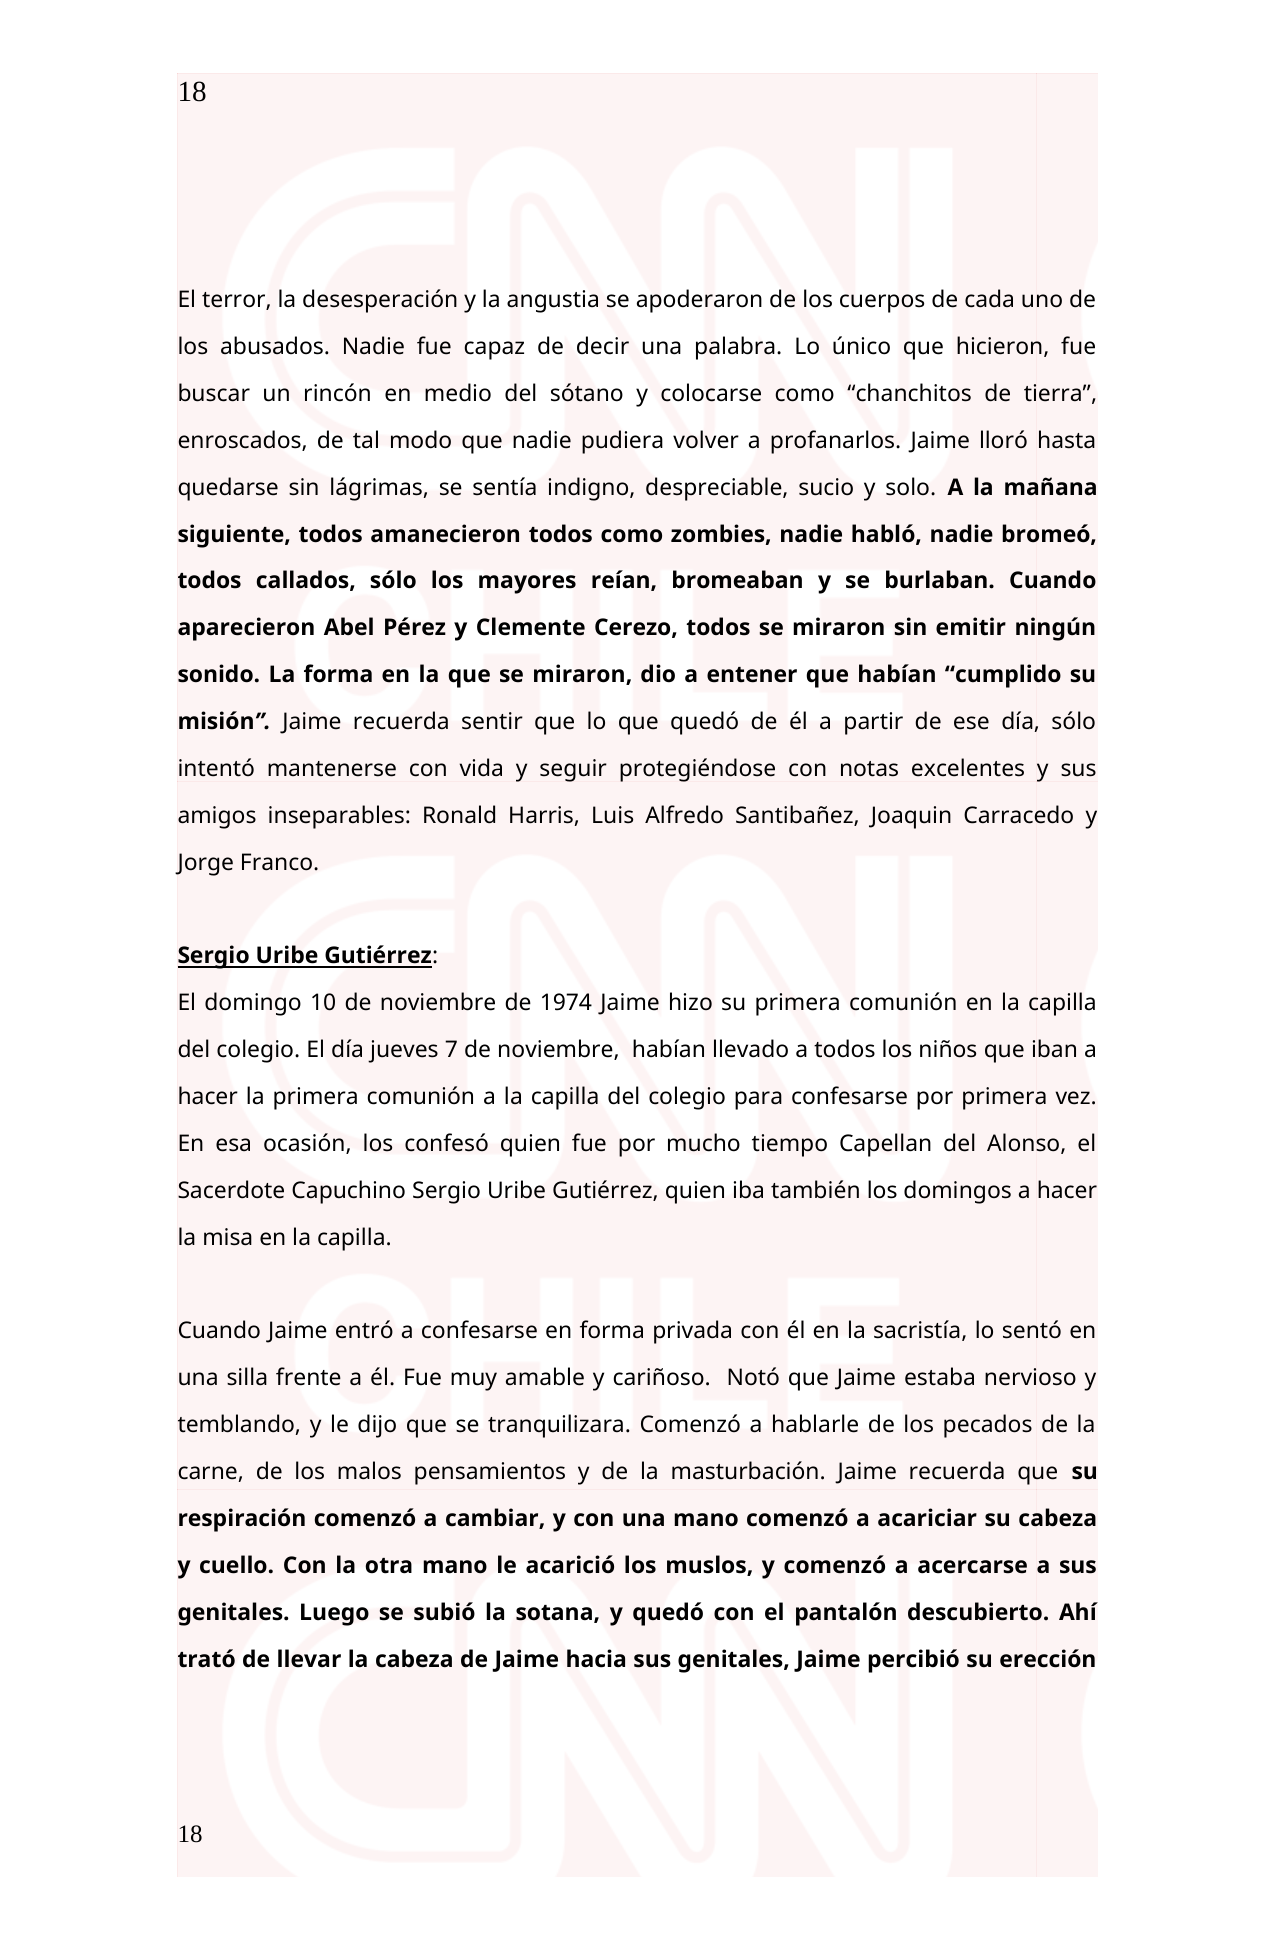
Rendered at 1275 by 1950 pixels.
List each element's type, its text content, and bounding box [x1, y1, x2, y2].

text Sergio Uribe Gutiérrez: [177, 939, 1098, 971]
text El domingo 10 de noviembre de 1974 Jaime hizo su primera comunión en la capilla del colegio. El día jueves 7 de noviembre, habían llevado a todos los niños que iban a hacer la primera comunión a la capilla del colegio para confesarse por primera vez. En esa ocasión, los confesó quien fue por mucho tiempo Capellan del Alonso, el Sacerdote Capuchino Sergio Uribe Gutiérrez, quien iba también los domingos a hacer la misa en la capilla. [177, 986, 1098, 1252]
text Cuando Jaime entró a confesarse en forma privada con él en la sacristía, lo sentó en una silla frente a él. Fue muy amable y cariñoso. Notó que Jaime estaba nervioso y temblando, y le dijo que se tranquilizara. Comenzó a hablarle de los pecados de la carne, de los malos pensamientos y de la masturbación. Jaime recuerda que su respiración comenzó a cambiar, y con una mano comenzó a acariciar su cabeza y cuello. Con la otra mano le acarició los muslos, y comenzó a acercarse a sus genitales. Luego se subió la sotana, y quedó con el pantalón descubierto. Ahí trató de llevar la cabeza de Jaime hacia sus genitales, Jaime percibió su erección [177, 1314, 1098, 1674]
picture [177, 1252, 1098, 1314]
picture [177, 877, 1098, 939]
picture [177, 1674, 1098, 1877]
text El terror, la desesperación y la angustia se apoderaron de los cuerpos de cada uno de los abusados. Nadie fue capaz de decir una palabra. Lo único que hicieron, fue buscar un rincón en medio del sótano y colocarse como “chanchitos de tierra”, enroscados, de tal modo que nadie pudiera volver a profanarlos. Jaime lloró hasta quedarse sin lágrimas, se sentía indigno, despreciable, sucio y solo. A la mañana siguiente, todos amanecieron todos como zombies, nadie habló, nadie bromeó, todos callados, sólo los mayores reían, bromeaban y se burlaban. Cuando aparecieron Abel Pérez y Clemente Cerezo, todos se miraron sin emitir ningún sonido. La forma en la que se miraron, dio a entener que habían “cumplido su misión”. Jaime recuerda sentir que lo que quedó de él a partir de ese día, sólo intentó mantenerse con vida y seguir protegiéndose con notas excelentes y sus amigos inseparables: Ronald Harris, Luis Alfredo Santibañez, Joaquin Carracedo y Jorge Franco. [177, 283, 1098, 877]
picture [177, 971, 1098, 986]
picture [177, 73, 1098, 283]
